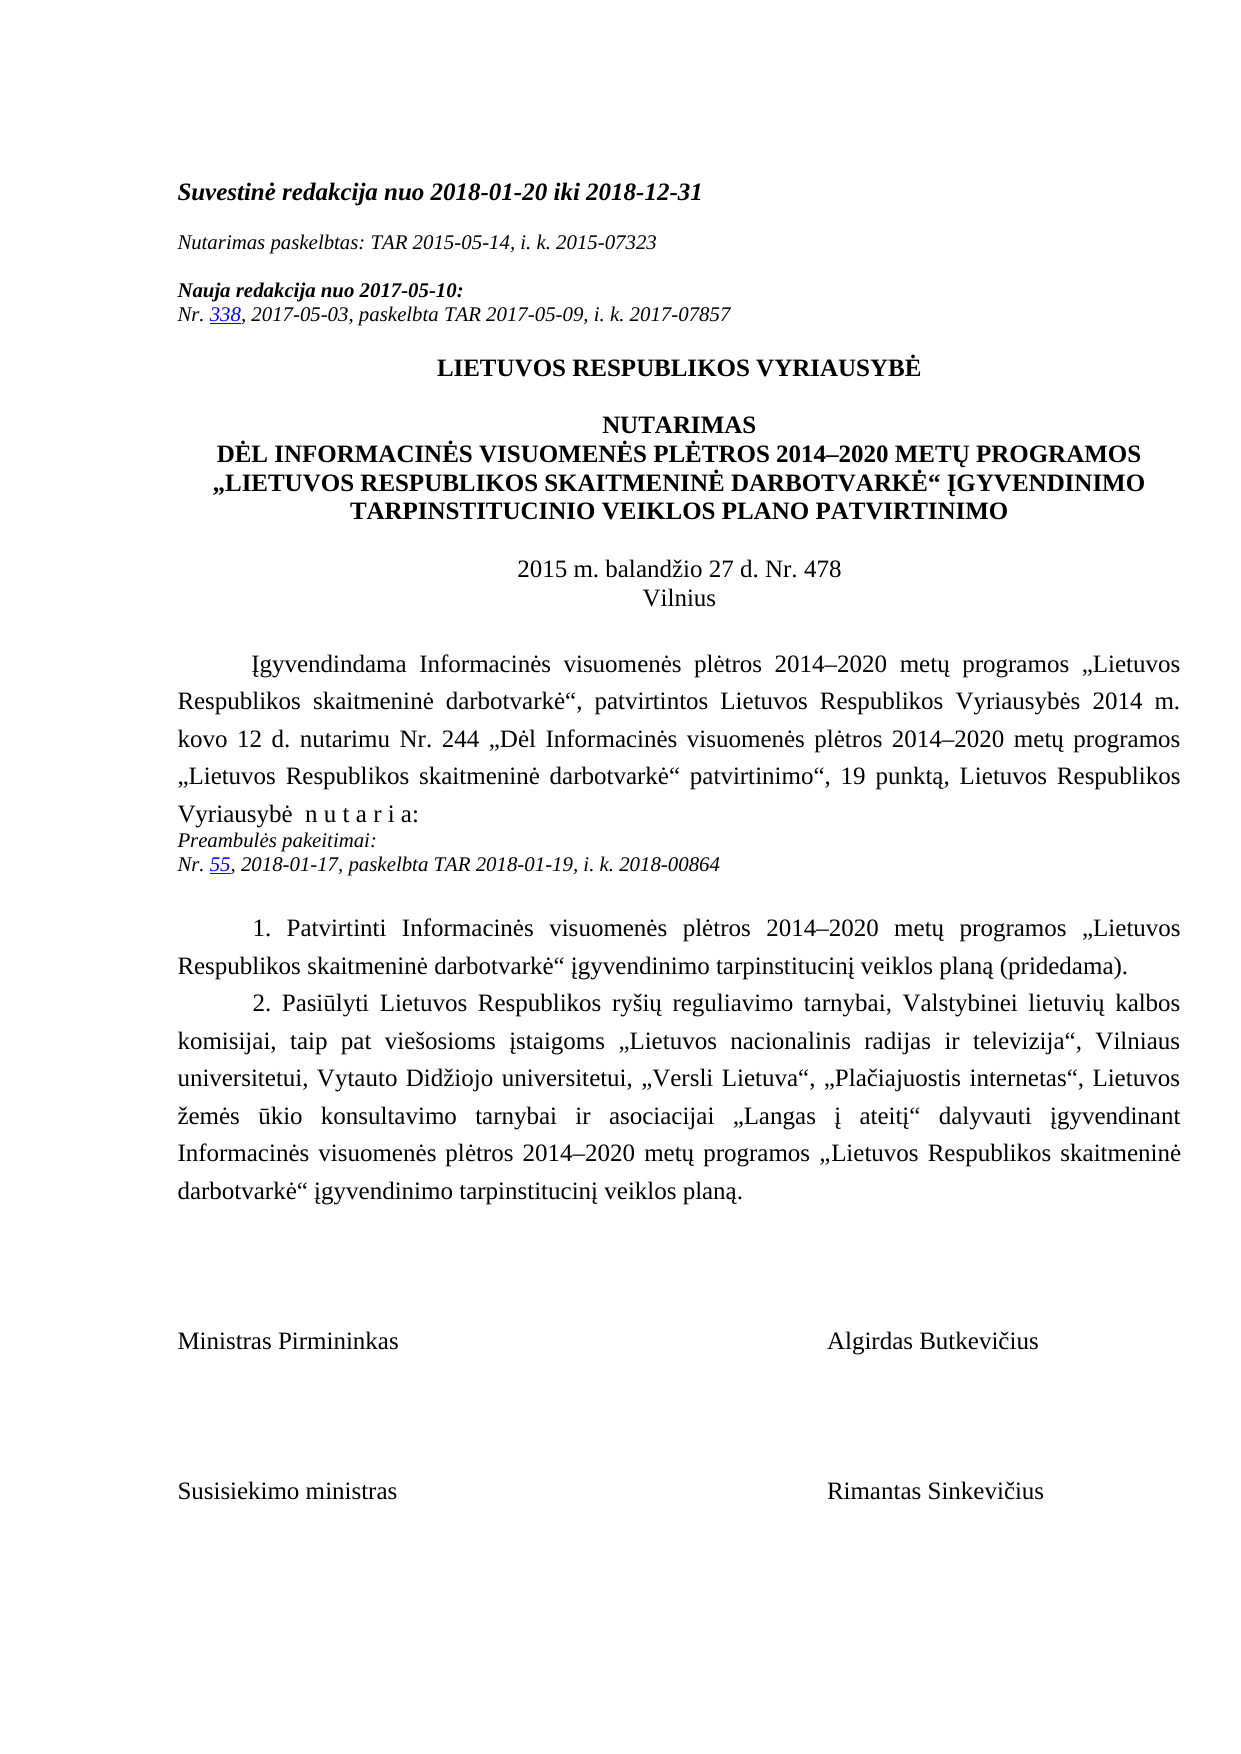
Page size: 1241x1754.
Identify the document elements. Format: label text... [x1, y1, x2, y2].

text Nr. 55, 2018-01-17, paskelbta TAR 2018-01-19, i. k. 2018-00864 [177, 852, 1181, 876]
text Nutarimas paskelbtas: TAR 2015-05-14, i. k. 2015-07323 [177, 230, 1181, 254]
text LIETUVOS RESPUBLIKOS VYRIAUSYBĖ [177, 353, 1181, 381]
text Ministras Pirmininkas Algirdas Butkevičius [177, 1317, 1181, 1354]
text Suvestinė redakcija nuo 2018-01-20 iki 2018-12-31 [177, 177, 1181, 206]
text NUTARIMAS [177, 410, 1181, 439]
text Nr. 338, 2017-05-03, paskelbta TAR 2017-05-09, i. k. 2017-07857 [177, 302, 1181, 326]
text Susisiekimo ministras Rimantas Sinkevičius [177, 1467, 1181, 1504]
text Preambulės pakeitimai: [177, 828, 1181, 852]
text Nauja redakcija nuo 2017-05-10: [177, 278, 1181, 302]
text DĖL INFORMACINĖS VISUOMENĖS PLĖTROS 2014–2020 METŲ PROGRAMOS „LIETUVOS RESPUBLIKOS SKAITMENINĖ DARBOTVARKĖ“ ĮGYVENDINIMO TARPINSTITUCINIO VEIKLOS PLANO PATVIRTINIMO [177, 439, 1181, 525]
text 2. Pasiūlyti Lietuvos Respublikos ryšių reguliavimo tarnybai, Valstybinei lietuvių kalbos komisijai, taip pat viešosioms įstaigoms „Lietuvos nacionalinis radijas ir televizija“, Vilniaus universitetui, Vytauto Didžiojo universitetui, „Versli Lietuva“, „Plačiajuostis internetas“, Lietuvos žemės ūkio konsultavimo tarnybai ir asociacijai „Langas į ateitį“ dalyvauti įgyvendinant Informacinės visuomenės plėtros 2014–2020 metų programos „Lietuvos Respublikos skaitmeninė darbotvarkė“ įgyvendinimo tarpinstitucinį veiklos planą. [177, 979, 1181, 1204]
text Įgyvendindama Informacinės visuomenės plėtros 2014–2020 metų programos „Lietuvos Respublikos skaitmeninė darbotvarkė“, patvirtintos Lietuvos Respublikos Vyriausybės 2014 m. kovo 12 d. nutarimu Nr. 244 „Dėl Informacinės visuomenės plėtros 2014–2020 metų programos „Lietuvos Respublikos skaitmeninė darbotvarkė“ patvirtinimo“, 19 punktą, Lietuvos Respublikos Vyriausybė n u t a r i a: [177, 640, 1181, 828]
text Vilnius [177, 583, 1181, 611]
text 2015 m. balandžio 27 d. Nr. 478 [177, 554, 1181, 583]
text 1. Patvirtinti Informacinės visuomenės plėtros 2014–2020 metų programos „Lietuvos Respublikos skaitmeninė darbotvarkė“ įgyvendinimo tarpinstitucinį veiklos planą (pridedama). [177, 904, 1181, 979]
